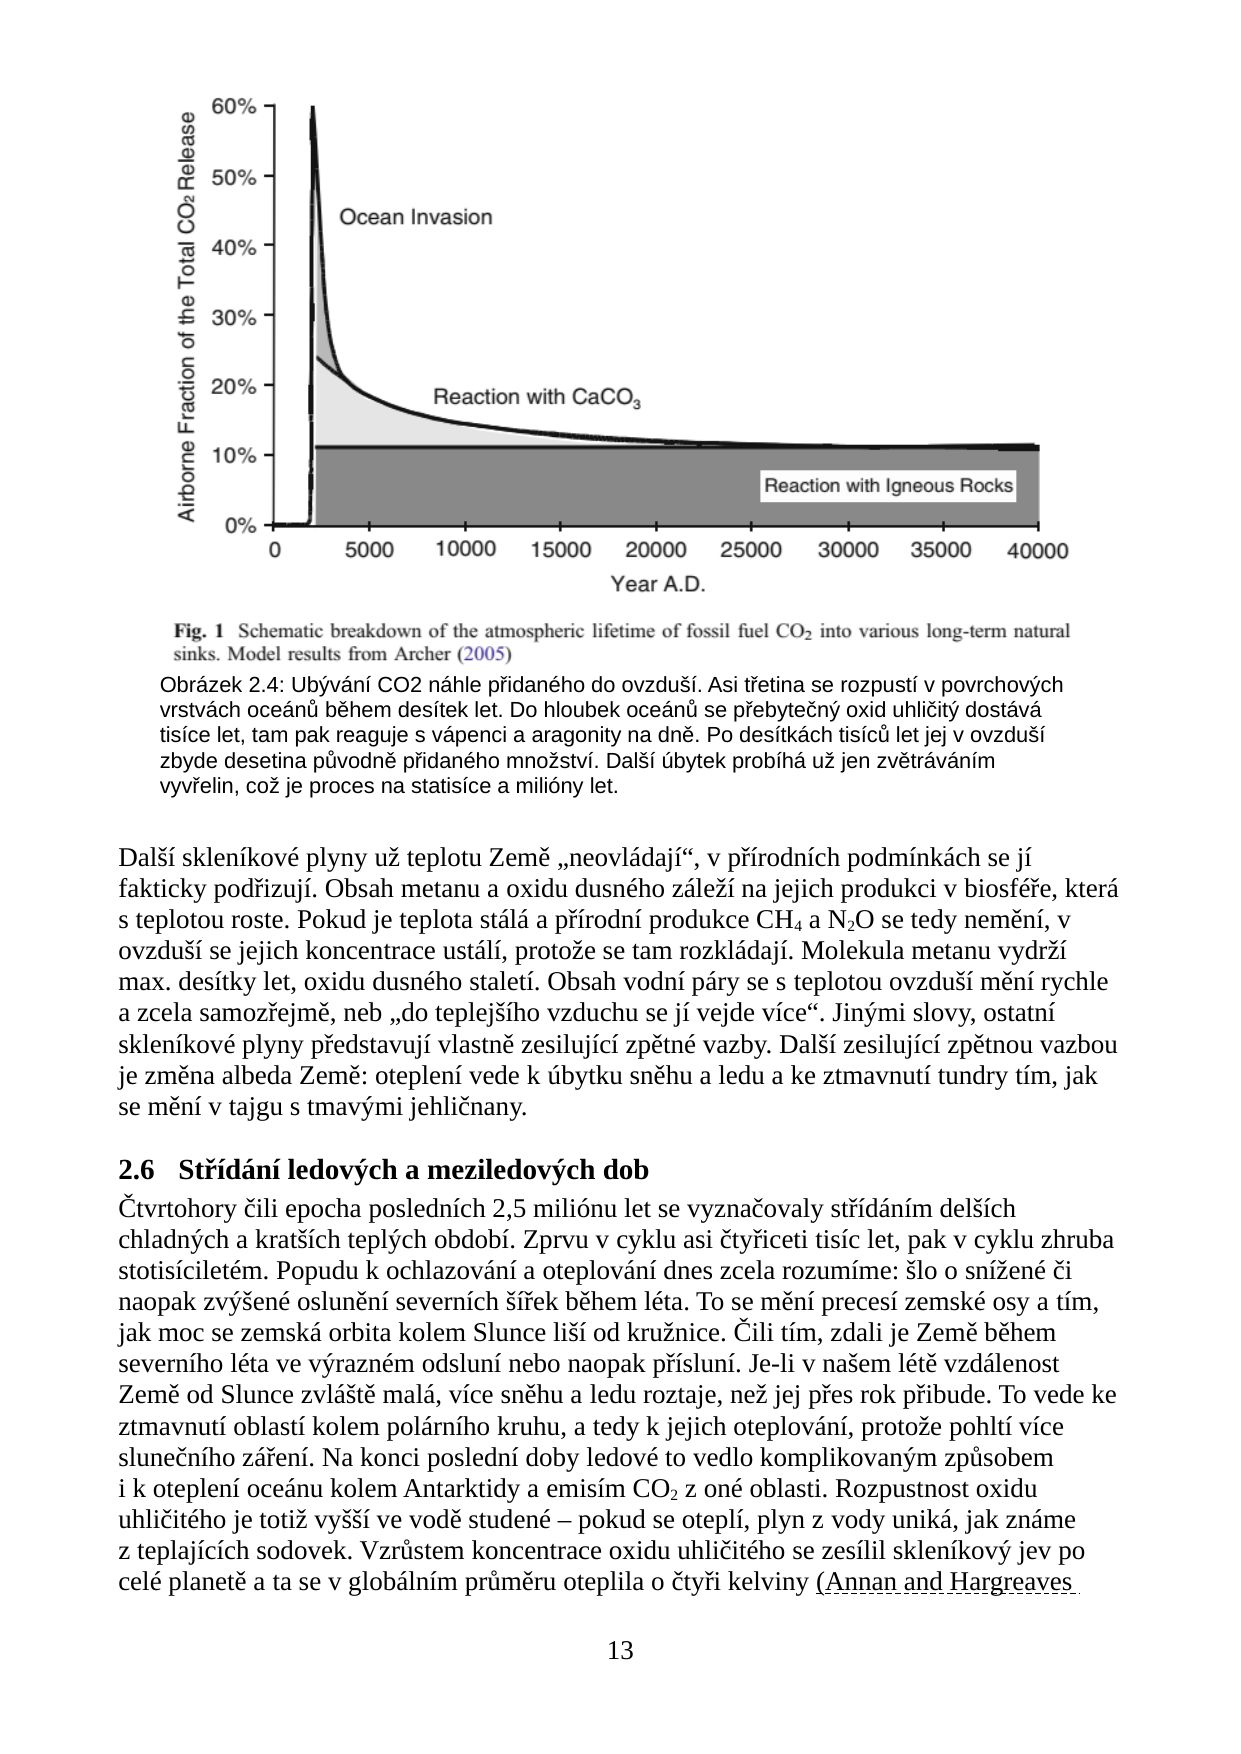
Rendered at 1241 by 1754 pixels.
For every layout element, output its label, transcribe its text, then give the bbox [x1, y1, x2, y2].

text Další skleníkové plyny už teplotu Země „neovládají“, v přírodních podmínkách se jí fakticky podřizují. Obsah metanu a oxidu dusného záleží na jejich produkci v biosféře, která s teplotou roste. Pokud je teplota stálá a přírodní produkce CH4 a N2O se tedy nemění, v ovzduší se jejich koncentrace ustálí, protože se tam rozkládají. Molekula metanu vydrží max. desítky let, oxidu dusného staletí. Obsah vodní páry se s teplotou ovzduší mění rychle a zcela samozřejmě, neb „do teplejšího vzduchu se jí vejde více“. Jinými slovy, ostatní skleníkové plyny představují vlastně zesilující zpětné vazby. Další zesilující zpětnou vazbou je změna albeda Země: oteplení vede k úbytku sněhu a ledu a ke ztmavnutí tundry tím, jak se mění v tajgu s tmavými jehličnany. [118, 841, 1122, 1121]
text Čtvrtohory čili epocha posledních 2,5 miliónu let se vyznačovaly střídáním delších chladných a kratších teplých období. Zprvu v cyklu asi čtyřiceti tisíc let, pak v cyklu zhruba stotisíciletém. Popudu k ochlazování a oteplování dnes zcela rozumíme: šlo o snížené či naopak zvýšené oslunění severních šířek během léta. To se mění precesí zemské osy a tím, jak moc se zemská orbita kolem Slunce liší od kružnice. Čili tím, zdali je Země během severního léta ve výrazném odsluní nebo naopak přísluní. Je-li v našem létě vzdálenost Země od Slunce zvláště malá, více sněhu a ledu roztaje, než jej přes rok přibude. To vede ke ztmavnutí oblastí kolem polárního kruhu, a tedy k jejich oteplování, protože pohltí více slunečního záření. Na konci poslední doby ledové to vedlo komplikovaným způsobem i k oteplení oceánu kolem Antarktidy a emisím CO2 z oné oblasti. Rozpustnost oxidu uhličitého je totiž vyšší ve vodě studené – pokud se oteplí, plyn z vody uniká, jak známe z teplajících sodovek. Vzrůstem koncentrace oxidu uhličitého se zesílil skleníkový jev po celé planetě a ta se v globálním průměru oteplila o čtyři kelviny (Annan and Hargreaves [118, 1192, 1122, 1597]
text Obrázek 2.4: Ubývání CO2 náhle přidaného do ovzduší. Asi třetina se rozpustí v povrchových vrstvách oceánů během desítek let. Do hloubek oceánů se přebytečný oxid uhličitý dostává tisíce let, tam pak reaguje s vápenci a aragonity na dně. Po desítkách tisíců let jej v ovzduší zbyde desetina původně přidaného množství. Další úbytek probíhá už jen zvětráváním vyvřelin, což je proces na statisíce a milióny let. [159, 668, 1081, 798]
picture [159, 88, 1083, 668]
subtitle Střídání ledových a meziledových dob [118, 1152, 1122, 1185]
